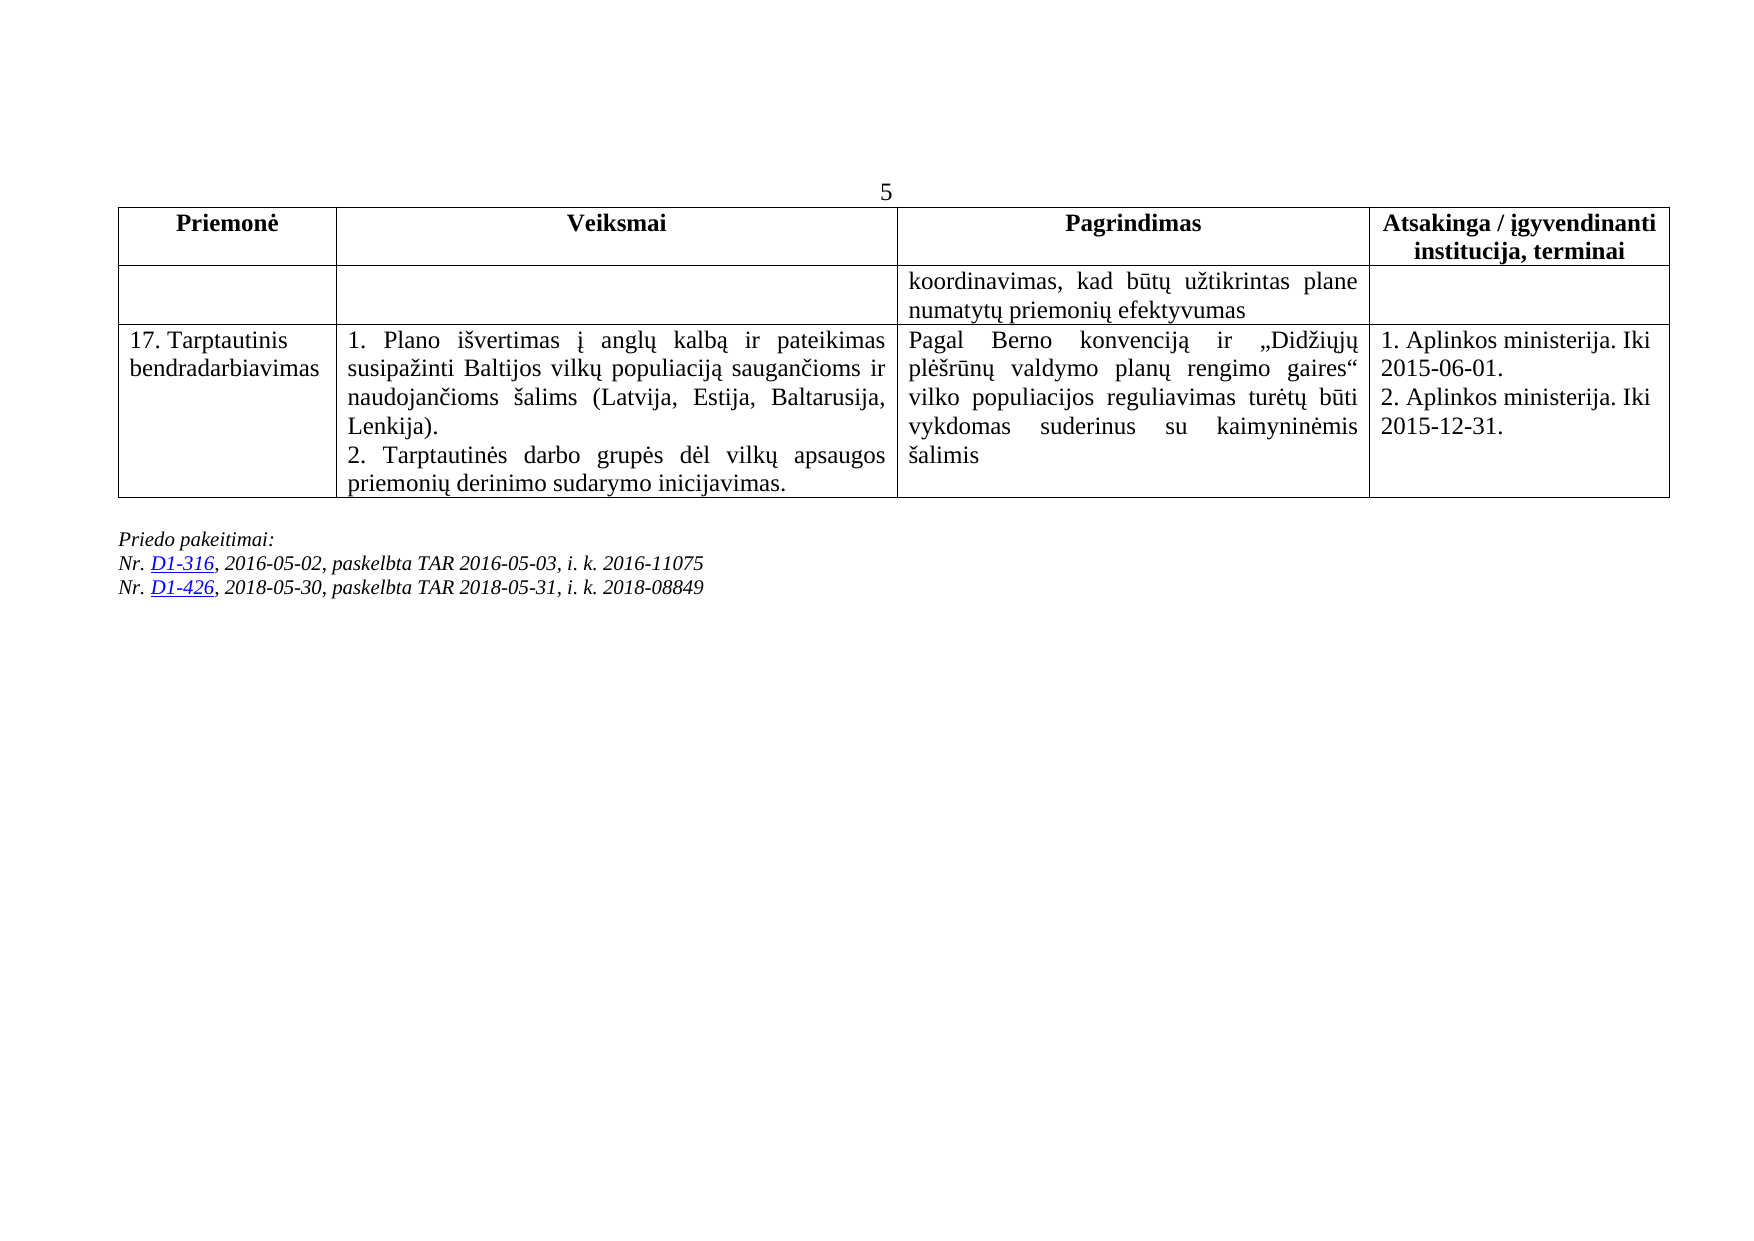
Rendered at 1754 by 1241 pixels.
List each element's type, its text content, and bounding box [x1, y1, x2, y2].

table_cell 1. Plano išvertimas į anglų kalbą ir pateikimas susipažinti Baltijos vilkų populiaciją saugančioms ir naudojančioms šalims (Latvija, Estija, Baltarusija, Lenkija). 2. Tarptautinės darbo grupės dėl vilkų apsaugos priemonių derinimo sudarymo inicijavimas. [337, 325, 897, 497]
table_cell koordinavimas, kad būtų užtikrintas plane numatytų priemonių efektyvumas [898, 266, 1369, 324]
table_header Atsakinga / įgyvendinanti institucija, terminai [1370, 208, 1669, 265]
table_header Veiksmai [337, 208, 897, 265]
table_cell 1. Aplinkos ministerija. Iki 2015-06-01. 2. Aplinkos ministerija. Iki 2015-12-31. [1370, 325, 1669, 497]
table_header Priemonė [119, 208, 336, 265]
table_cell Pagal Berno konvenciją ir „Didžiųjų plėšrūnų valdymo planų rengimo gaires“ vilko populiacijos reguliavimas turėtų būti vykdomas suderinus su kaimyninėmis šalimis [898, 325, 1369, 497]
table_cell [1370, 266, 1669, 324]
text Nr. D1-426, 2018-05-30, paskelbta TAR 2018-05-31, i. k. 2018-08849 [118, 575, 1654, 599]
table_cell [119, 266, 336, 324]
table_cell [337, 266, 897, 324]
table_header Pagrindimas [898, 208, 1369, 265]
text Priedo pakeitimai: [118, 527, 1654, 551]
table_cell 17. Tarptautinis bendradarbiavimas [119, 325, 336, 497]
text Nr. D1-316, 2016-05-02, paskelbta TAR 2016-05-03, i. k. 2016-11075 [118, 551, 1654, 575]
